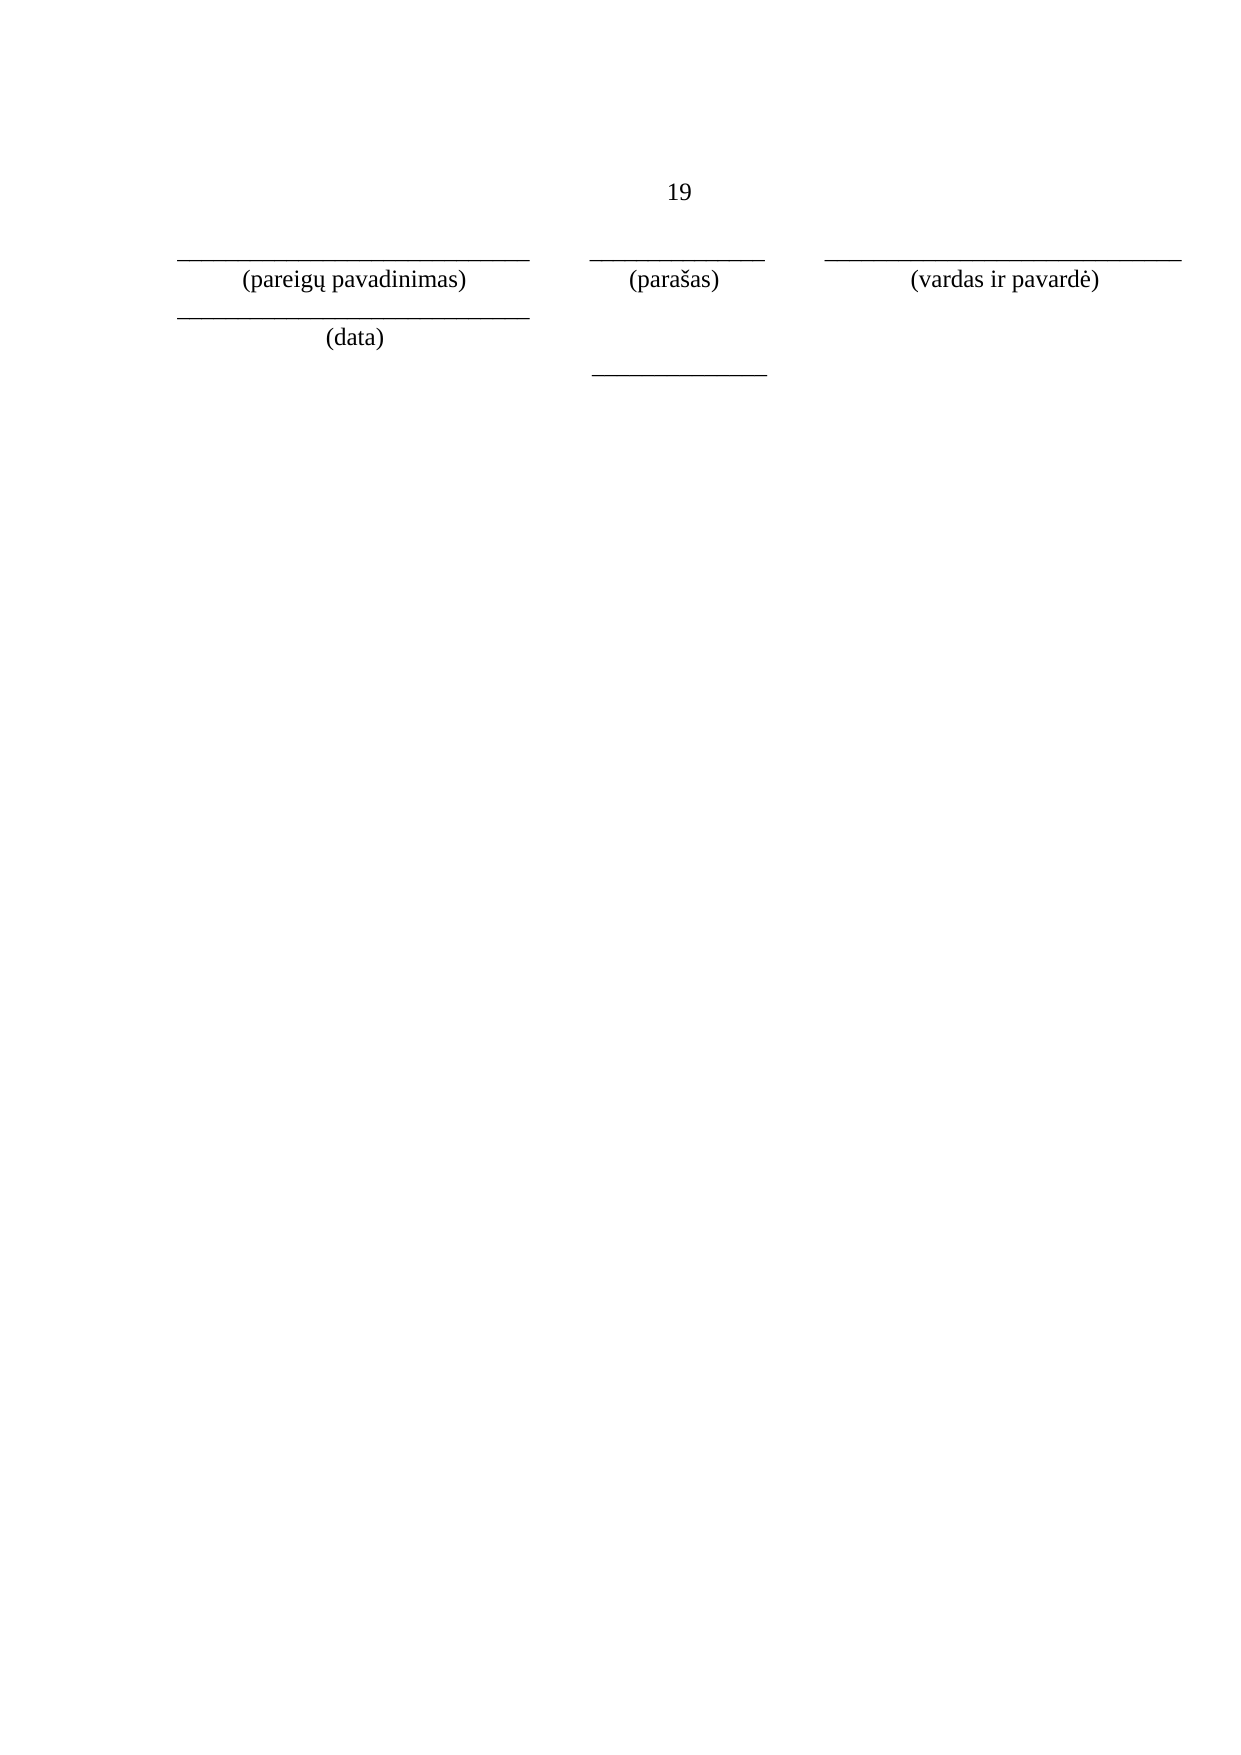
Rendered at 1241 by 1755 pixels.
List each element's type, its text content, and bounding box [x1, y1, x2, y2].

text (data) [177, 322, 1181, 350]
text (pareigų pavadinimas) (parašas) (vardas ir pavardė) [177, 264, 1181, 293]
text ______________ [177, 350, 1181, 379]
